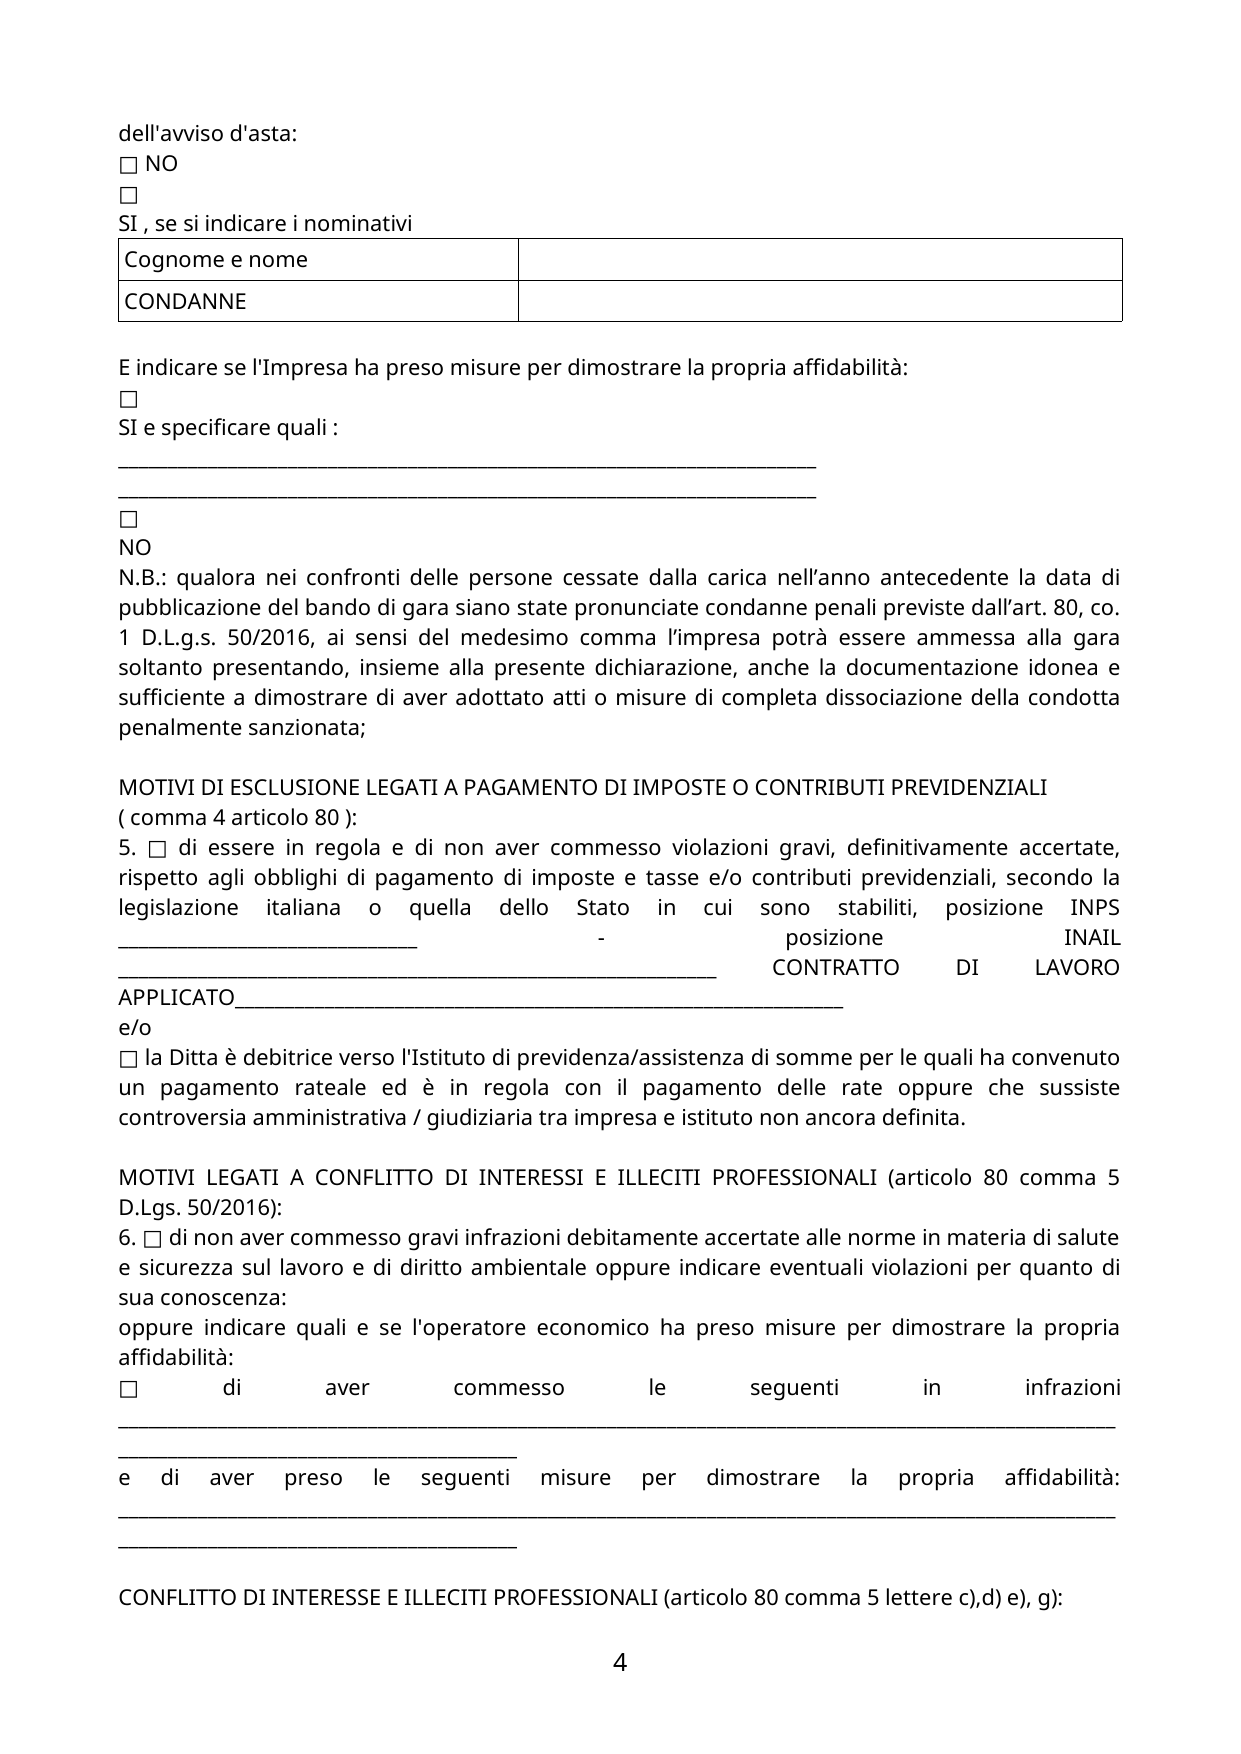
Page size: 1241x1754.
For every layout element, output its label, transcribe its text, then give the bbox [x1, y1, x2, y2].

text dell'avviso d'asta: [118, 118, 1122, 148]
table_header [519, 239, 1122, 280]
text 5. □ di essere in regola e di non aver commesso violazioni gravi, definitivamente accertate, rispetto agli obblighi di pagamento di imposte e tasse e/o contributi previdenziali, secondo la legislazione italiana o quella dello Stato in cui sono stabiliti, posizione INPS ______________________________ - posizione INAIL ____________________________________________________________ CONTRATTO DI LAVORO APPLICATO_____________________________________________________________ [118, 831, 1122, 1011]
text □ la Ditta è debitrice verso l'Istituto di previdenza/assistenza di somme per le quali ha convenuto un pagamento rateale ed è in regola con il pagamento delle rate oppure che sussiste controversia amministrativa / giudiziaria tra impresa e istituto non ancora definita. [118, 1041, 1122, 1131]
text MOTIVI DI ESCLUSIONE LEGATI A PAGAMENTO DI IMPOSTE O CONTRIBUTI PREVIDENZIALI [118, 771, 1122, 801]
text □ [118, 381, 1122, 411]
text CONFLITTO DI INTERESSE E ILLECITI PROFESSIONALI (articolo 80 comma 5 lettere c),d) e), g): [118, 1581, 1122, 1611]
table_header Cognome e nome [119, 239, 518, 280]
text □ di aver commesso le seguenti in infrazioni ____________________________________________________________________________________________________________________________________________ [118, 1371, 1122, 1461]
text ( comma 4 articolo 80 ): [118, 801, 1122, 831]
text N.B.: qualora nei confronti delle persone cessate dalla carica nell’anno antecedente la data di pubblicazione del bando di gara siano state pronunciate condanne penali previste dall’art. 80, co. 1 D.L.g.s. 50/2016, ai sensi del medesimo comma l’impresa potrà essere ammessa alla gara soltanto presentando, insieme alla presente dichiarazione, anche la documentazione idonea e sufficiente a dimostrare di aver adottato atti o misure di completa dissociazione della condotta penalmente sanzionata; [118, 561, 1122, 741]
table_cell CONDANNE [119, 281, 518, 321]
text e di aver preso le seguenti misure per dimostrare la propria affidabilità: ____________________________________________________________________________________________________________________________________________ [118, 1461, 1122, 1551]
text □ [118, 501, 1122, 531]
text E indicare se l'Impresa ha preso misure per dimostrare la propria affidabilità: [118, 351, 1122, 381]
text oppure indicare quali e se l'operatore economico ha preso misure per dimostrare la propria affidabilità: [118, 1311, 1122, 1371]
text NO [118, 531, 1122, 561]
text e/o [118, 1011, 1122, 1041]
text □ [118, 178, 1122, 208]
table_cell [519, 281, 1122, 321]
text MOTIVI LEGATI A CONFLITTO DI INTERESSI E ILLECITI PROFESSIONALI (articolo 80 comma 5 D.Lgs. 50/2016): [118, 1161, 1122, 1221]
text SI e specificare quali : [118, 411, 1122, 441]
text 6. □ di non aver commesso gravi infrazioni debitamente accertate alle norme in materia di salute e sicurezza sul lavoro e di diritto ambientale oppure indicare eventuali violazioni per quanto di sua conoscenza: [118, 1221, 1122, 1311]
text □ NO [118, 148, 1122, 178]
text SI , se si indicare i nominativi [118, 208, 1122, 238]
text ______________________________________________________________________ [118, 471, 1122, 501]
text ______________________________________________________________________ [118, 441, 1122, 471]
